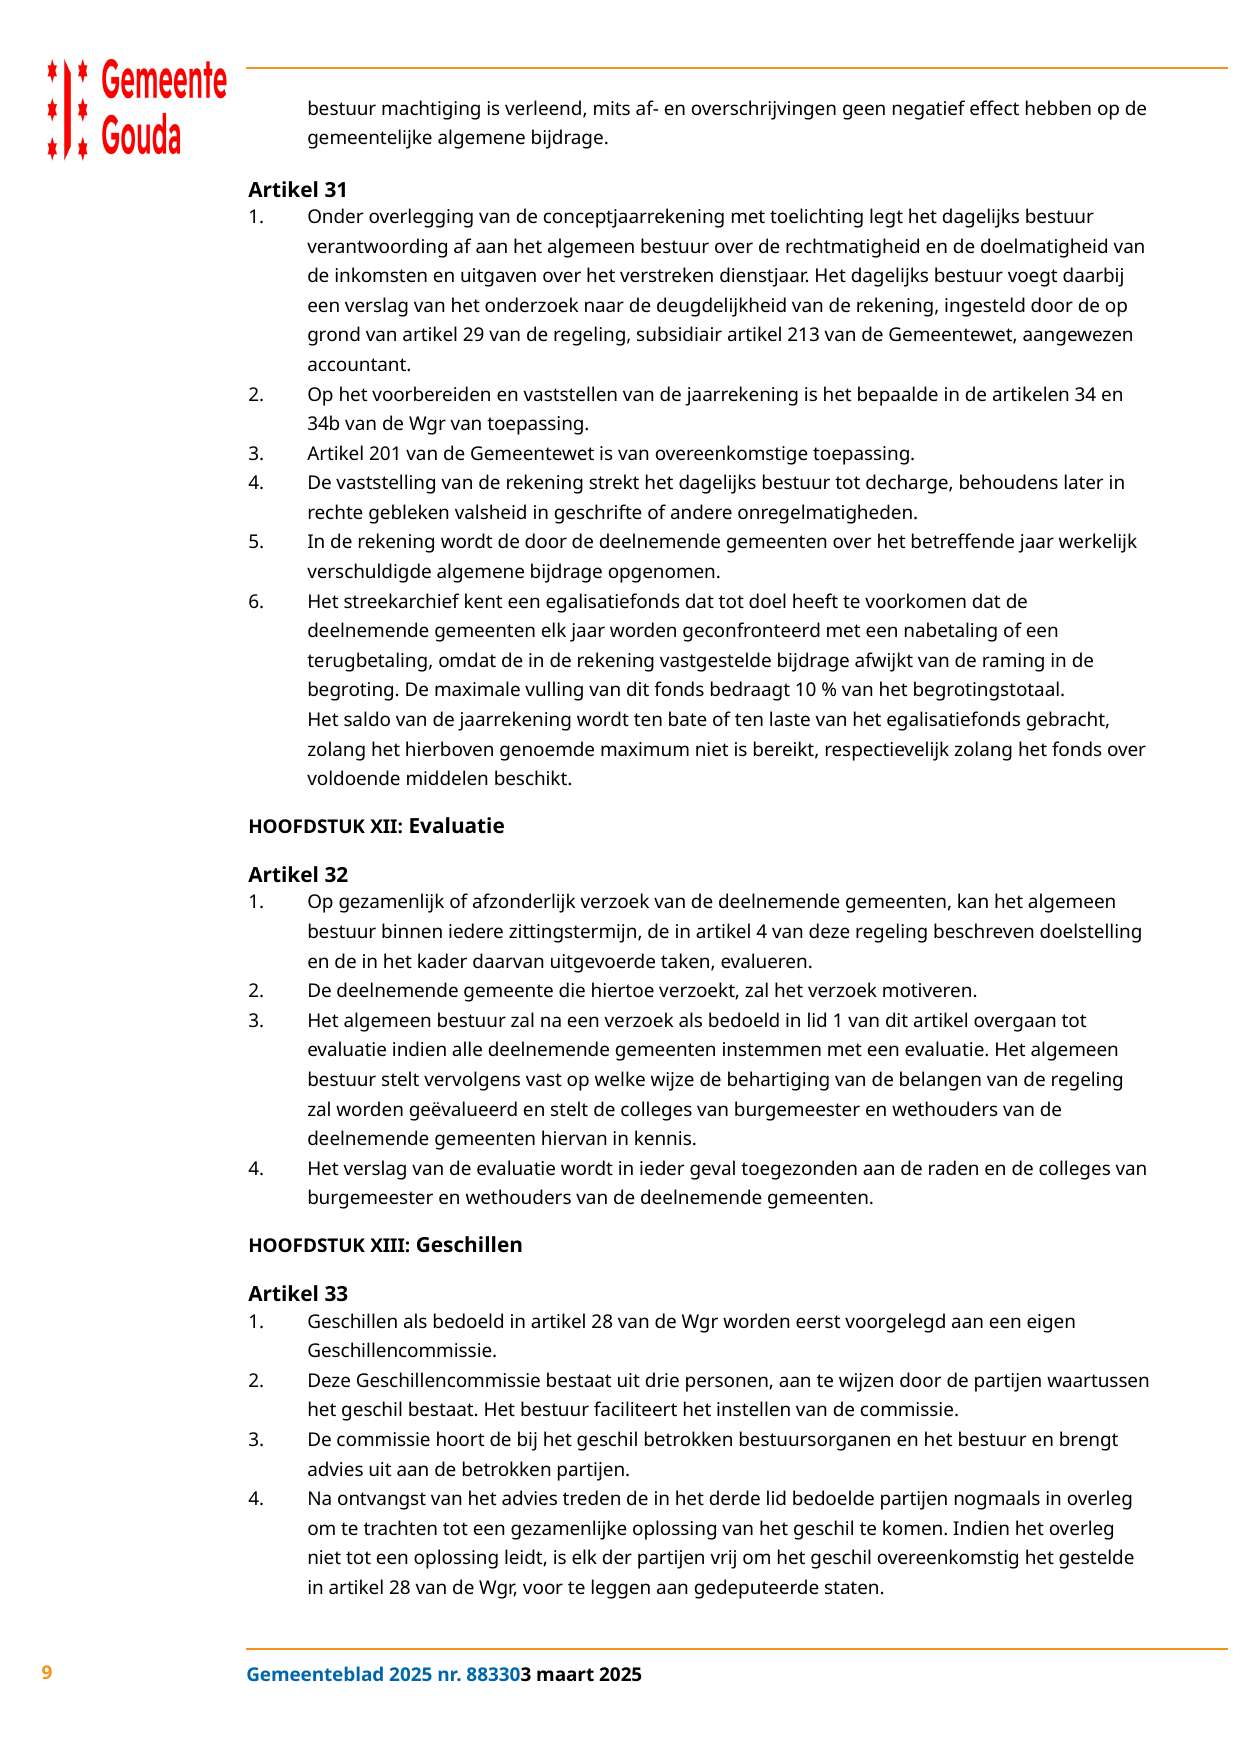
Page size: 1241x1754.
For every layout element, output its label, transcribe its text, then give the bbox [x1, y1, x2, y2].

list Geschillen als bedoeld in artikel 28 van de Wgr worden eerst voorgelegd aan een eigen Geschillencommissie. [248, 1308, 1152, 1363]
list bestuur machtiging is verleend, mits af- en overschrijvingen geen negatief effect hebben op de gemeentelijke algemene bijdrage. [248, 95, 1152, 150]
list Onder overlegging van de conceptjaarrekening met toelichting legt het dagelijks bestuur verantwoording af aan het algemeen bestuur over de rechtmatigheid en de doelmatigheid van de inkomsten en uitgaven over het verstreken dienstjaar. Het dagelijks bestuur voegt daarbij een verslag van het onderzoek naar de deugdelijkheid van de rekening, ingesteld door de op grond van artikel 29 van de regeling, subsidiair artikel 213 van de Gemeentewet, aangewezen accountant. [248, 203, 1152, 377]
text Artikel 31 [248, 175, 1152, 203]
list De deelnemende gemeente die hiertoe verzoekt, zal het verzoek motiveren. [248, 977, 1152, 1003]
text Artikel 33 [248, 1279, 1152, 1308]
list De commissie hoort de bij het geschil betrokken bestuursorganen en het bestuur en brengt advies uit aan de betrokken partijen. [248, 1426, 1152, 1481]
text Artikel 32 [248, 860, 1152, 889]
list Het algemeen bestuur zal na een verzoek als bedoeld in lid 1 van dit artikel overgaan tot evaluatie indien alle deelnemende gemeenten instemmen met een evaluatie. Het algemeen bestuur stelt vervolgens vast op welke wijze de behartiging van de belangen van de regeling zal worden geëvalueerd en stelt de colleges van burgemeester en wethouders van de deelnemende gemeenten hiervan in kennis. [248, 1007, 1152, 1151]
list Op gezamenlijk of afzonderlijk verzoek van de deelnemende gemeenten, kan het algemeen bestuur binnen iedere zittingstermijn, de in artikel 4 van deze regeling beschreven doelstelling en de in het kader daarvan uitgevoerde taken, evalueren. [248, 889, 1152, 973]
text HOOFDSTUK XII: Evaluatie [248, 811, 1152, 839]
list Deze Geschillencommissie bestaat uit drie personen, aan te wijzen door de partijen waartussen het geschil bestaat. Het bestuur faciliteert het instellen van de commissie. [248, 1367, 1152, 1422]
list Artikel 201 van de Gemeentewet is van overeenkomstige toepassing. [248, 440, 1152, 466]
list Op het voorbereiden en vaststellen van de jaarrekening is het bepaalde in de artikelen 34 en 34b van de Wgr van toepassing. [248, 381, 1152, 436]
list De vaststelling van de rekening strekt het dagelijks bestuur tot decharge, behoudens later in rechte gebleken valsheid in geschrifte of andere onregelmatigheden. [248, 469, 1152, 525]
text HOOFDSTUK XIII: Geschillen [248, 1230, 1152, 1258]
list Na ontvangst van het advies treden de in het derde lid bedoelde partijen nogmaals in overleg om te trachten tot een gezamenlijke oplossing van het geschil te komen. Indien het overleg niet tot een oplossing leidt, is elk der partijen vrij om het geschil overeenkomstig het gestelde in artikel 28 van de Wgr, voor te leggen aan gedeputeerde staten. [248, 1485, 1152, 1600]
list Het verslag van de evaluatie wordt in ieder geval toegezonden aan de raden en de colleges van burgemeester en wethouders van de deelnemende gemeenten. [248, 1155, 1152, 1210]
list In de rekening wordt de door de deelnemende gemeenten over het betreffende jaar werkelijk verschuldigde algemene bijdrage opgenomen. [248, 529, 1152, 584]
list Het saldo van de jaarrekening wordt ten bate of ten laste van het egalisatiefonds gebracht, zolang het hierboven genoemde maximum niet is bereikt, respectievelijk zolang het fonds over voldoende middelen beschikt. [248, 706, 1152, 791]
list Het streekarchief kent een egalisatiefonds dat tot doel heeft te voorkomen dat de deelnemende gemeenten elk jaar worden geconfronteerd met een nabetaling of een terugbetaling, omdat de in de rekening vastgestelde bijdrage afwijkt van de raming in de begroting. De maximale vulling van dit fonds bedraagt 10 % van het begrotingstotaal. [248, 588, 1152, 702]
picture [41, 47, 231, 172]
